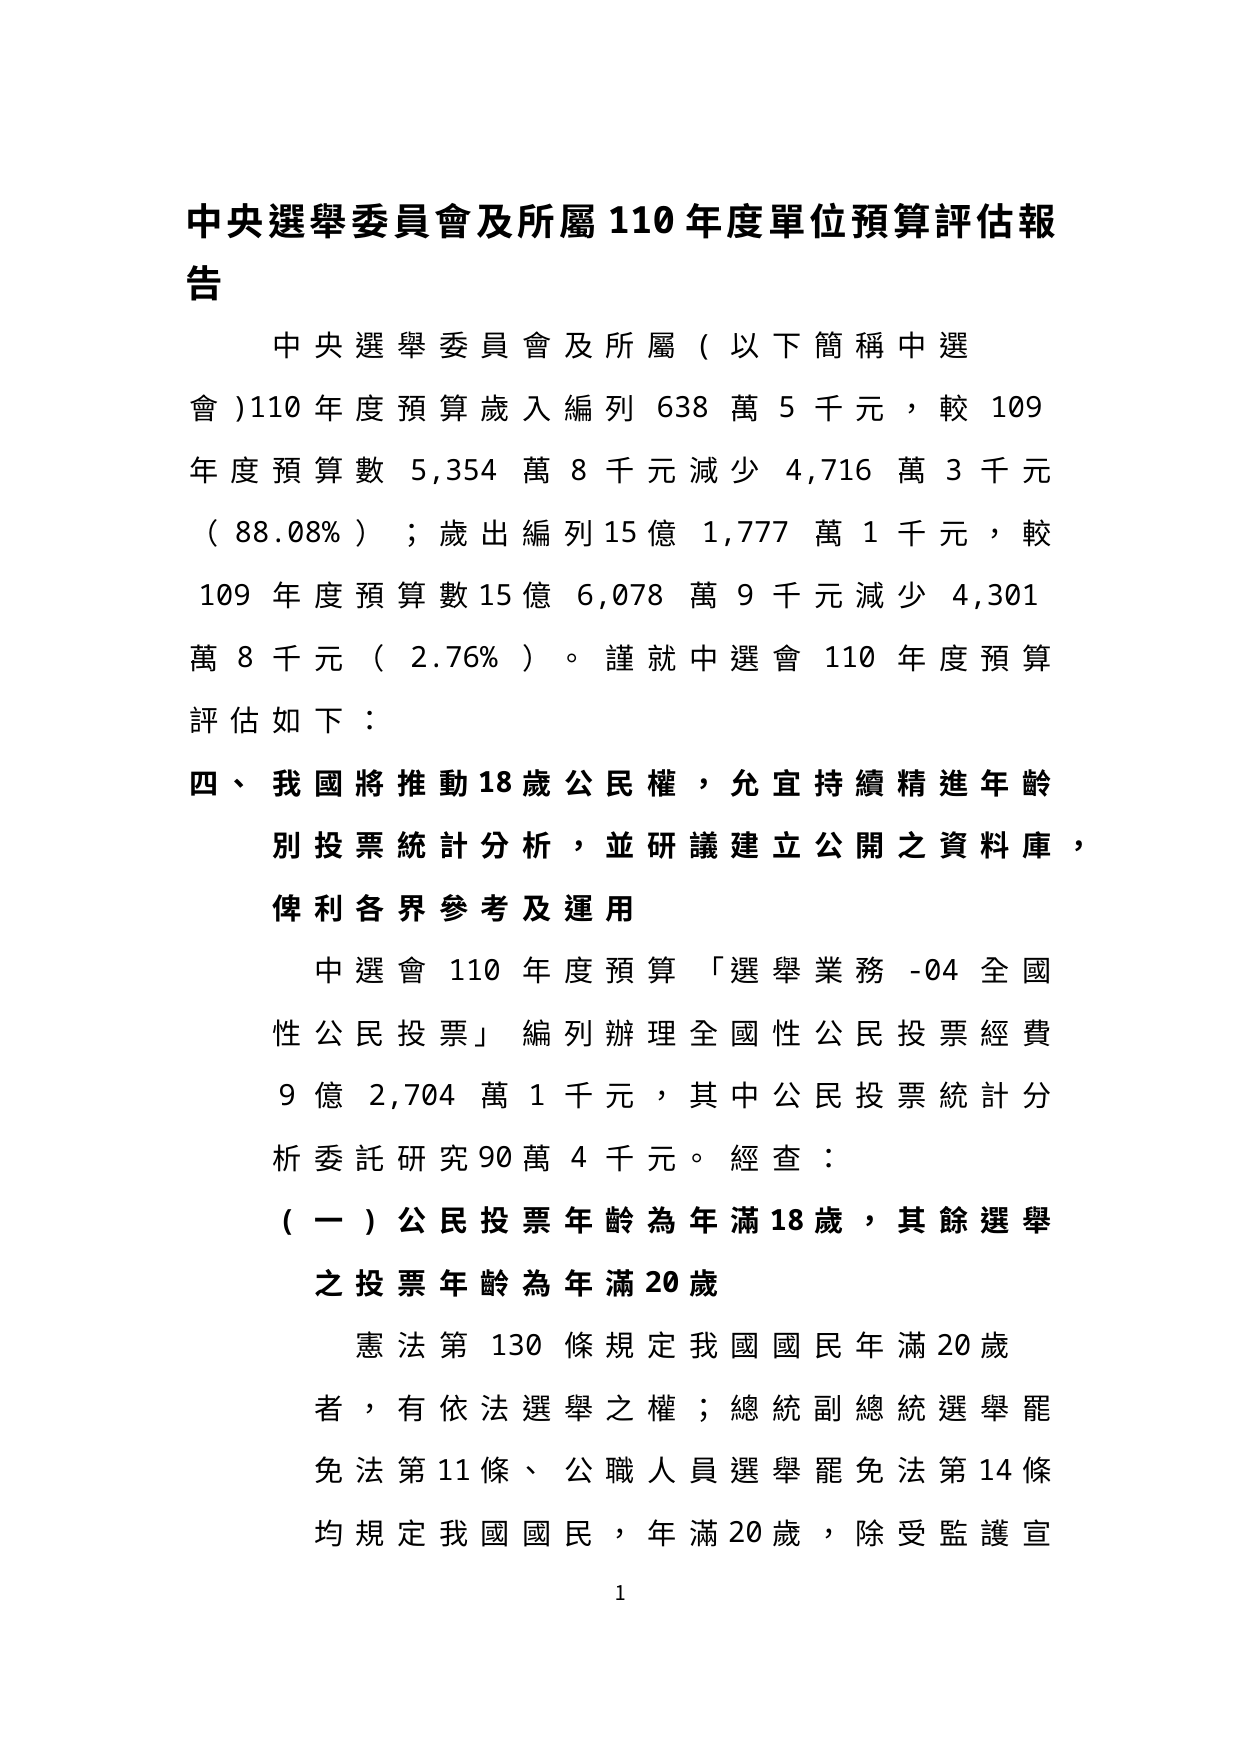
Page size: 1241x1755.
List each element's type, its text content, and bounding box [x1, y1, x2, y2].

text 中央選舉委員會及所屬110年度單位預算評估報告 [183, 177, 1058, 302]
text 中央選舉委員會及所屬(以下簡稱中選會)110年度預算歲入編列638萬5千元，較109年度預算數5,354萬8千元減少4,716萬3千元（88.08%）；歲出編列15億1,777萬1千元，較109年度預算數15億6,078萬9千元減少4,301萬8千元（2.76%）。謹就中選會110年度預算評估如下： [183, 302, 1058, 740]
text 憲法第130條規定我國國民年滿20歲者，有依法選舉之權；總統副總統選舉罷免法第11條、公職人員選舉罷免法第14條均規定我國國民，年滿20歲，除受監護宣 [271, 1302, 1058, 1552]
text 四、我國將推動18歲公民權，允宜持續精進年齡別投票統計分析，並研議建立公開之資料庫，俾利各界參考及運用 [183, 740, 1058, 927]
text 中選會110年度預算「選舉業務-04全國性公民投票」編列辦理全國性公民投票經費9億2,704萬1千元，其中公民投票統計分析委託研究90萬4千元。經查： [242, 927, 1058, 1177]
text (一)公民投票年齡為年滿18歲，其餘選舉之投票年齡為年滿20歲 [242, 1177, 1058, 1302]
